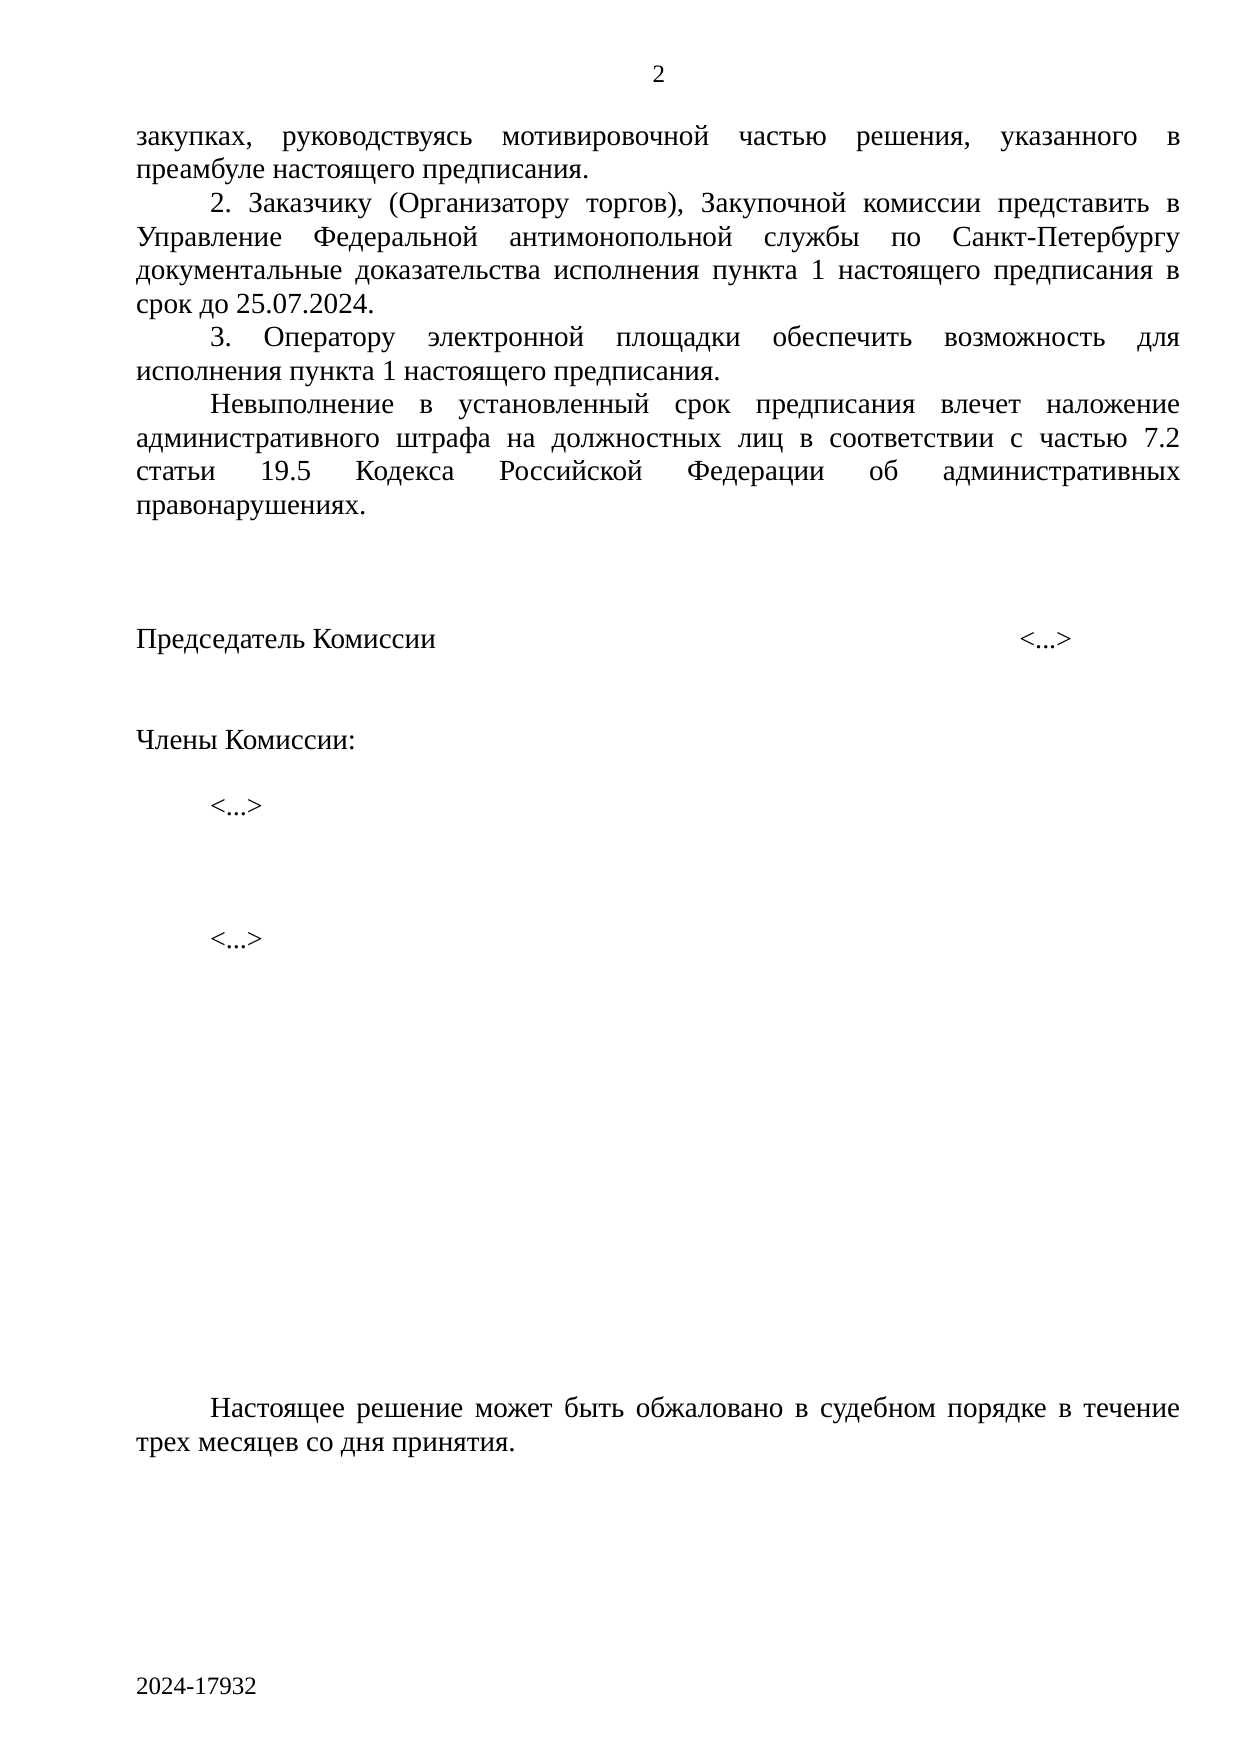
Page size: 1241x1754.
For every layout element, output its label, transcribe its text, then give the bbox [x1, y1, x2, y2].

text 3. Оператору электронной площадки обеспечить возможность для исполнения пункта 1 настоящего предписания. [136, 319, 1181, 386]
text Настоящее решение может быть обжаловано в судебном порядке в течение трех месяцев со дня принятия. [136, 1390, 1181, 1457]
text <...> [136, 922, 1181, 954]
text <...> [136, 789, 1181, 821]
text закупках, руководствуясь мотивировочной частью решения, указанного в преамбуле настоящего предписания. [136, 118, 1181, 185]
text Невыполнение в установленный срок предписания влечет наложение административного штрафа на должностных лиц в соответствии с частью 7.2 статьи 19.5 Кодекса Российской Федерации об административных правонарушениях. [136, 386, 1181, 521]
text Председатель Комиссии <...> [136, 621, 1181, 655]
text Члены Комиссии: [136, 722, 1181, 755]
text 2. Заказчику (Организатору торгов), Закупочной комиссии представить в Управление Федеральной антимонопольной службы по Санкт-Петербургу документальные доказательства исполнения пункта 1 настоящего предписания в срок до 25.07.2024. [136, 185, 1181, 319]
